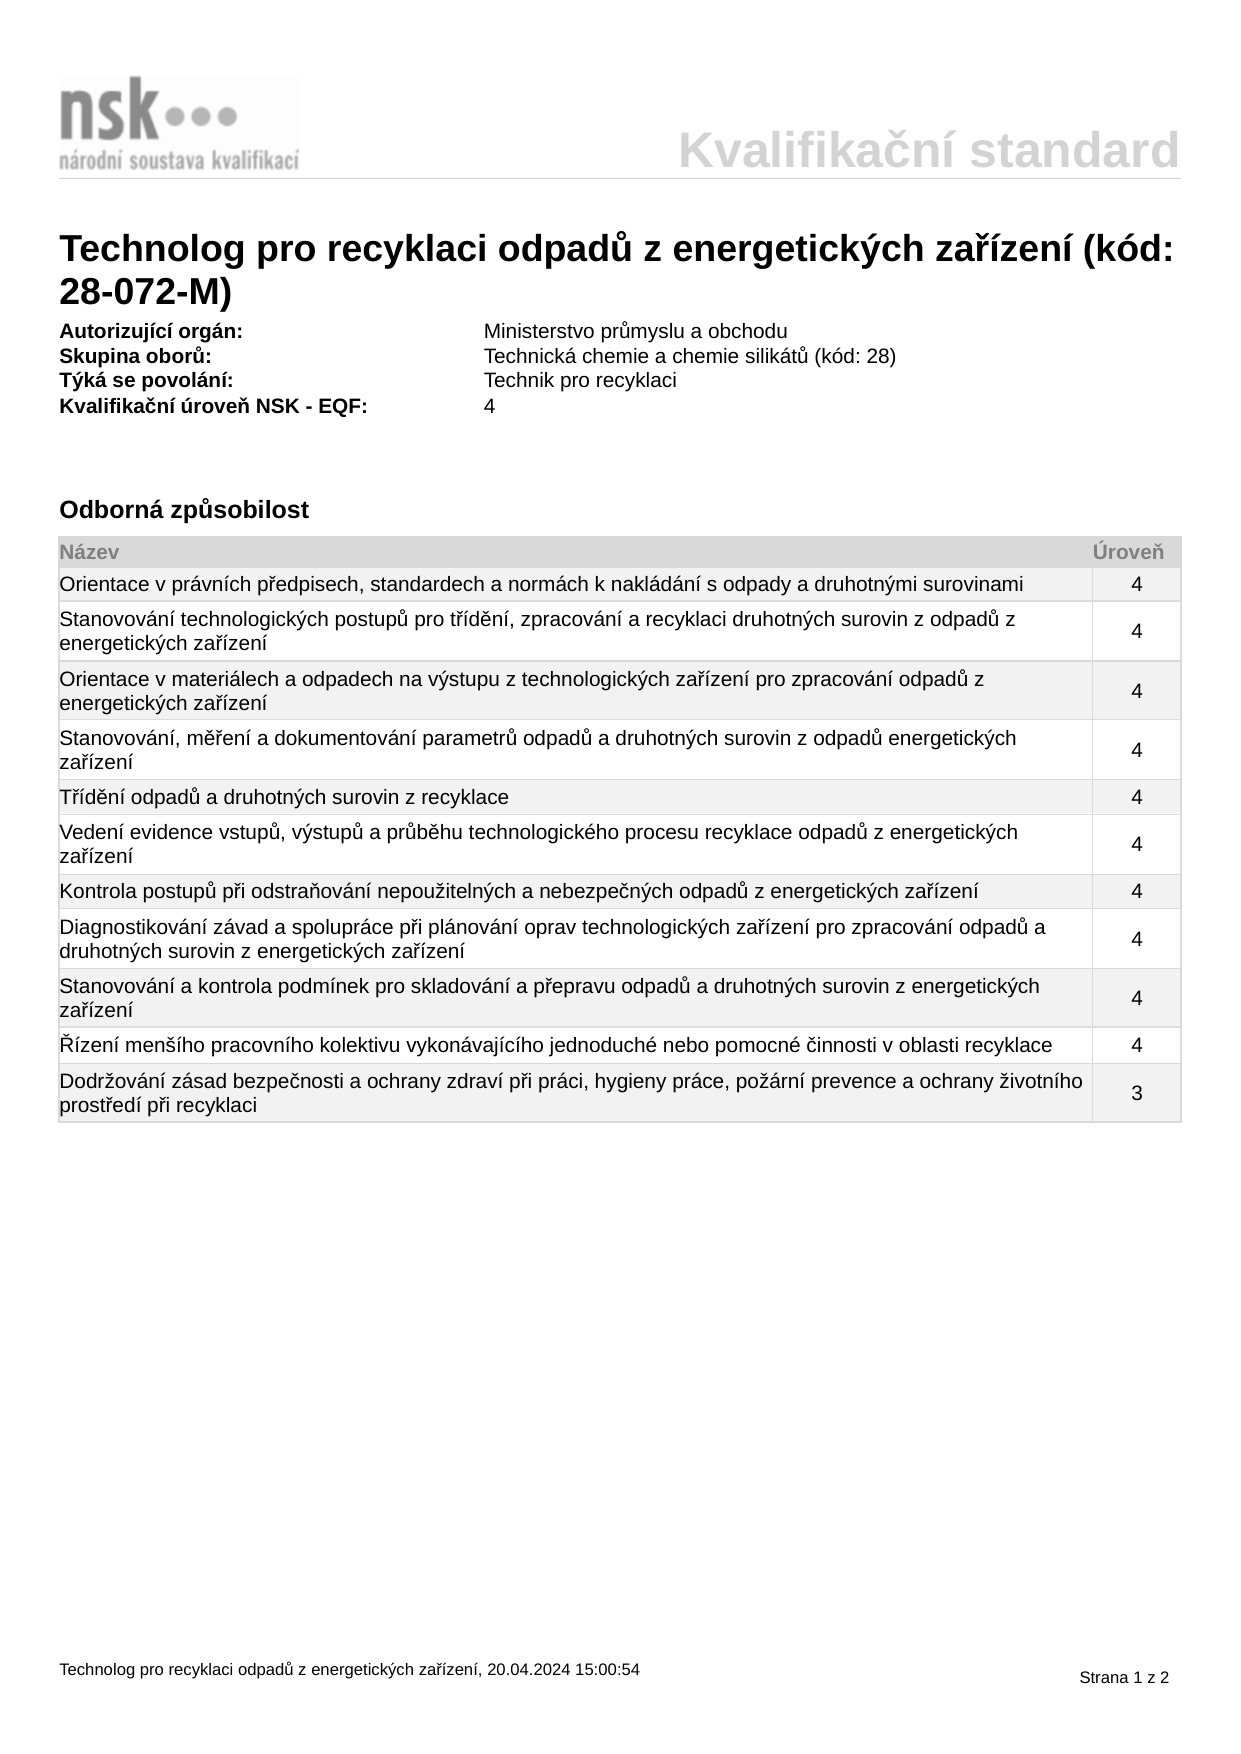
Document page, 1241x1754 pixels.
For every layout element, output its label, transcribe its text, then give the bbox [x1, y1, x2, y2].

table_cell [59, 1123, 483, 1391]
table_cell 4 [1093, 602, 1180, 660]
table_cell [59, 313, 483, 319]
table_cell [620, 524, 626, 536]
table_cell [1169, 313, 1181, 319]
table_cell [626, 1123, 862, 1391]
table_cell [1093, 196, 1169, 224]
table_cell 4 [1093, 720, 1180, 779]
table_cell 4 [484, 394, 1181, 417]
table_cell [484, 172, 620, 178]
table_cell 4 [1093, 1028, 1180, 1062]
table_cell [484, 196, 620, 224]
table_cell Orientace v materiálech a odpadech na výstupu z technologických zařízení pro zpracování odpadů z energetických zařízení [60, 662, 1092, 719]
table_cell Odborná způsobilost [59, 490, 1181, 524]
table_cell [1169, 196, 1181, 224]
table_cell Týká se povolání: [59, 368, 483, 392]
table_cell Technolog pro recyklaci odpadů z energetických zařízení, 20.04.2024 15:00:54 [59, 1660, 862, 1696]
table_cell 4 [1093, 815, 1180, 873]
table_cell Autorizující orgán: [59, 319, 483, 343]
table_cell [626, 524, 862, 536]
table_cell [1169, 1391, 1181, 1659]
table_cell [484, 313, 620, 319]
table_cell [862, 418, 1093, 489]
table_cell [484, 418, 620, 489]
table_cell [620, 418, 626, 489]
table_cell [1093, 313, 1169, 319]
table_cell Strana 1 z 2 [862, 1660, 1169, 1696]
table_cell [1169, 1123, 1181, 1391]
table_cell Kvalifikační úroveň NSK - EQF: [59, 394, 483, 417]
table_cell [626, 418, 862, 489]
picture [58, 59, 621, 172]
table_cell [484, 1123, 620, 1391]
table_cell 3 [1093, 1064, 1180, 1121]
table_cell Vedení evidence vstupů, výstupů a průběhu technologického procesu recyklace odpadů z energetických zařízení [60, 815, 1092, 873]
table_cell Ministerstvo průmyslu a obchodu [484, 319, 1181, 344]
table_cell [862, 196, 1093, 224]
table_cell Úroveň [1093, 538, 1180, 566]
table_cell [626, 1391, 862, 1659]
table_cell [1169, 1660, 1181, 1696]
table_cell [1093, 1391, 1169, 1659]
table_cell 4 [1093, 875, 1180, 908]
table_cell [59, 524, 483, 536]
table_cell [484, 1391, 620, 1659]
table_cell Název [60, 538, 1092, 566]
table_cell [1169, 524, 1181, 536]
table_header Kvalifikační standard [626, 59, 1181, 178]
table_cell [484, 524, 620, 536]
table_cell Diagnostikování závad a spolupráce při plánování oprav technologických zařízení pro zpracování odpadů a druhotných surovin z energetických zařízení [60, 909, 1092, 968]
table_cell Dodržování zásad bezpečnosti a ochrany zdraví při práci, hygieny práce, požární prevence a ochrany životního prostředí při recyklaci [60, 1064, 1092, 1121]
table_cell [862, 313, 1093, 319]
table_cell [620, 1391, 626, 1659]
table_cell [1093, 418, 1169, 489]
table_cell 4 [1093, 568, 1180, 600]
table_cell 4 [1093, 969, 1180, 1026]
table_cell [862, 524, 1093, 536]
table_cell [1093, 1123, 1169, 1391]
table_cell [626, 196, 862, 224]
table_cell Stanovování, měření a dokumentování parametrů odpadů a druhotných surovin z odpadů energetických zařízení [60, 720, 1092, 779]
table_cell [59, 179, 1181, 196]
table_cell [862, 1123, 1093, 1391]
table_cell Kontrola postupů při odstraňování nepoužitelných a nebezpečných odpadů z energetických zařízení [60, 875, 1092, 908]
table_cell Technolog pro recyklaci odpadů z energetických zařízení (kód: 28-072-M) [59, 224, 1181, 313]
table_cell [1169, 418, 1181, 489]
table_cell [59, 1391, 483, 1659]
table_cell 4 [1093, 780, 1180, 813]
table_cell Skupina oborů: [59, 344, 483, 368]
table_cell Technik pro recyklaci [484, 368, 1181, 393]
table_cell [626, 313, 862, 319]
table_cell Stanovování technologických postupů pro třídění, zpracování a recyklaci druhotných surovin z odpadů z energetických zařízení [60, 602, 1092, 660]
table_cell 4 [1093, 909, 1180, 968]
table_cell [59, 196, 483, 224]
table_cell Stanovování a kontrola podmínek pro skladování a přepravu odpadů a druhotných surovin z energetických zařízení [60, 969, 1092, 1026]
table_cell 4 [1093, 662, 1180, 719]
table_cell [59, 172, 483, 178]
table_cell [862, 1391, 1093, 1659]
table_cell [620, 1123, 626, 1391]
table_cell [59, 418, 483, 489]
table_cell Řízení menšího pracovního kolektivu vykonávajícího jednoduché nebo pomocné činnosti v oblasti recyklace [60, 1028, 1092, 1062]
table_cell [1093, 524, 1169, 536]
table_cell Třídění odpadů a druhotných surovin z recyklace [60, 780, 1092, 813]
table_header [621, 59, 626, 172]
table_cell Technická chemie a chemie silikátů (kód: 28) [484, 344, 1181, 368]
table_cell [620, 196, 626, 224]
table_cell Orientace v právních předpisech, standardech a normách k nakládání s odpady a druhotnými surovinami [60, 568, 1092, 600]
